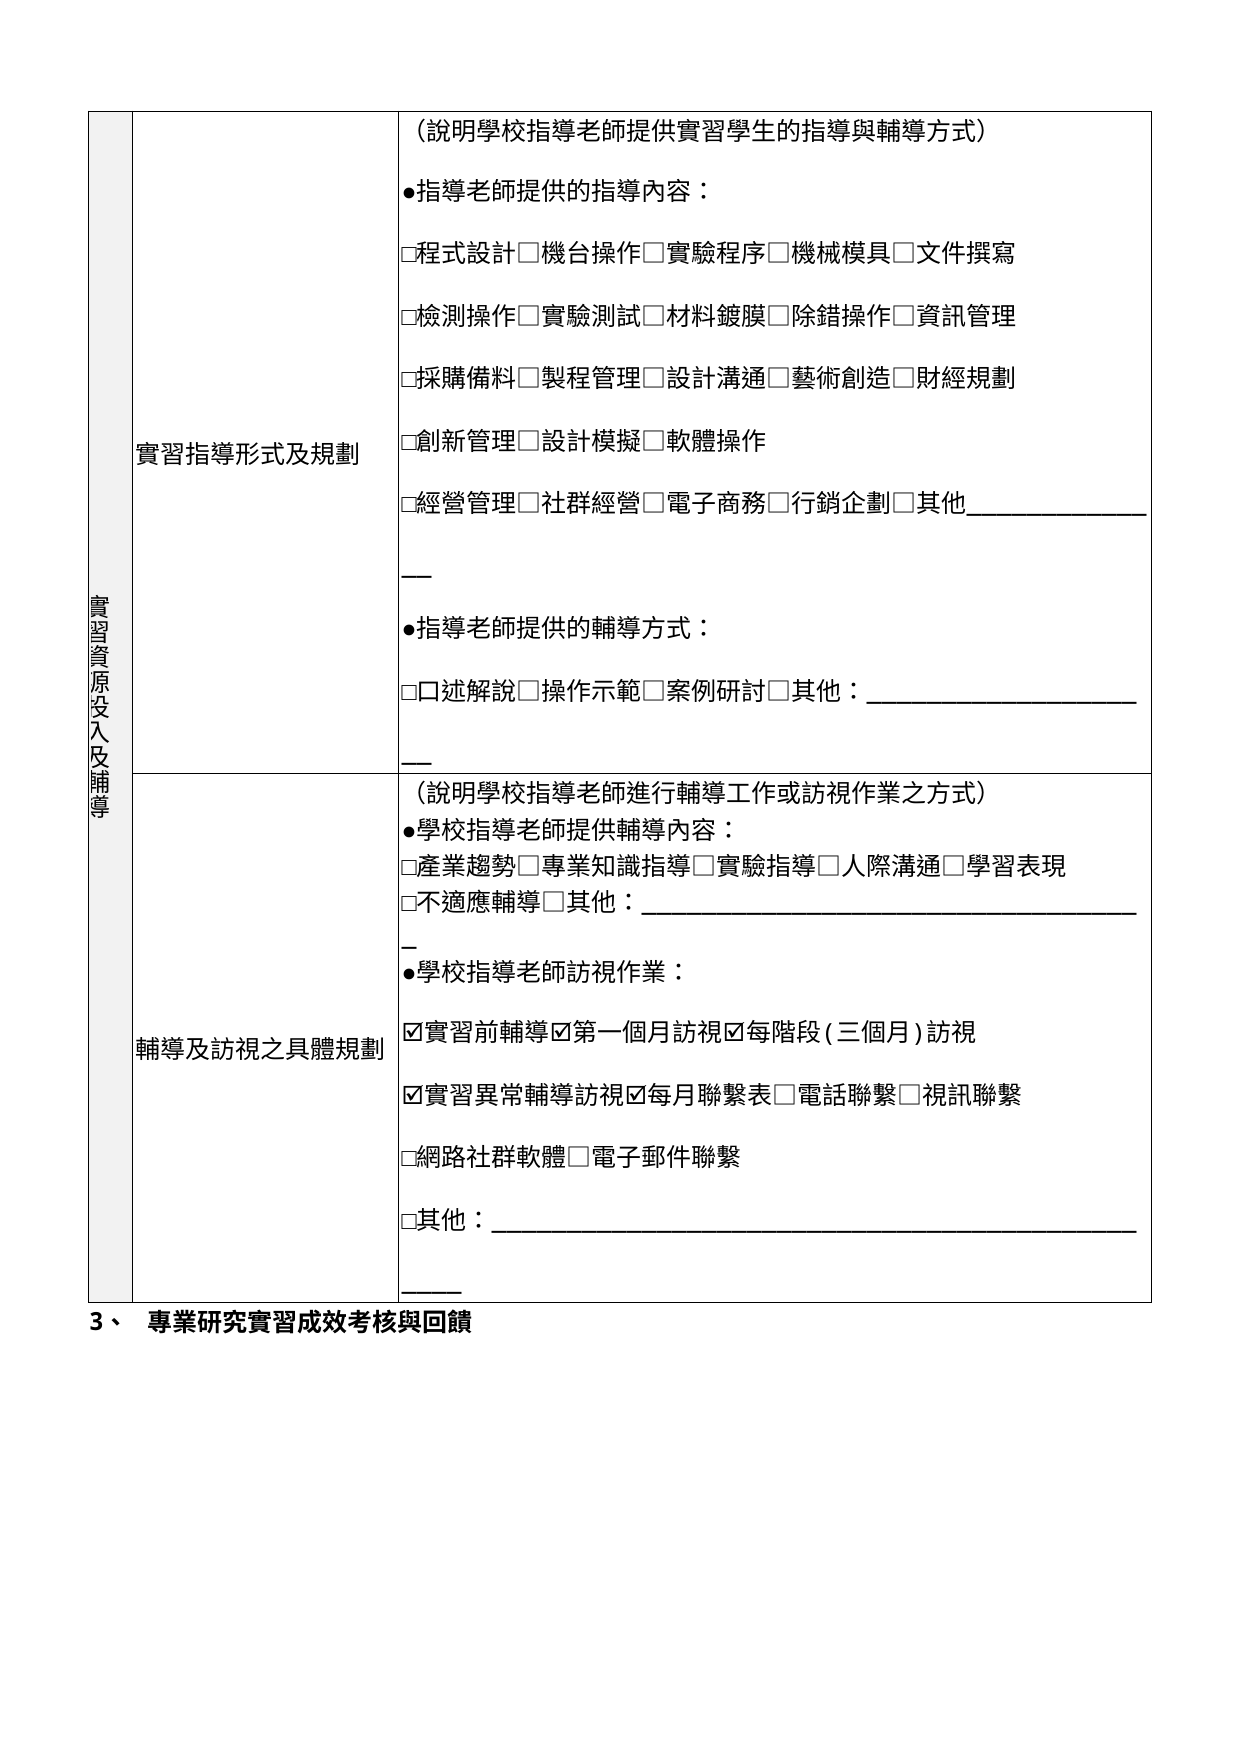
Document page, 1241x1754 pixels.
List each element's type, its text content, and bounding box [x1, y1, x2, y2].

table_cell （說明學校指導老師進行輔導工作或訪視作業之方式） ●學校指導老師提供輔導內容： □產業趨勢□專業知識指導□實驗指導□人際溝通□學習表現 □不適應輔導□其他：__________________________________ ●學校指導老師訪視作業： 實習前輔導第一個月訪視每階段(三個月)訪視 實習異常輔導訪視每月聯繫表□電話聯繫□視訊聯繫 □網路社群軟體□電子郵件聯繫 □其他：_______________________________________________ [399, 774, 1151, 1302]
table_header 實習資源投入及輔導 [89, 112, 132, 1302]
list 專業研究實習成效考核與回饋 [89, 1303, 1152, 1339]
table_header （說明學校指導老師提供實習學生的指導與輔導方式） ●指導老師提供的指導內容： □程式設計□機台操作□實驗程序□機械模具□文件撰寫 □檢測操作□實驗測試□材料鍍膜□除錯操作□資訊管理 □採購備料□製程管理□設計溝通□藝術創造□財經規劃 □創新管理□設計模擬□軟體操作 □經營管理□社群經營□電子商務□行銷企劃□其他______________ ●指導老師提供的輔導方式： □口述解說□操作示範□案例研討□其他：____________________ [399, 112, 1151, 773]
table_header 實習指導形式及規劃 [133, 112, 398, 773]
table_cell 輔導及訪視之具體規劃 [133, 774, 398, 1302]
